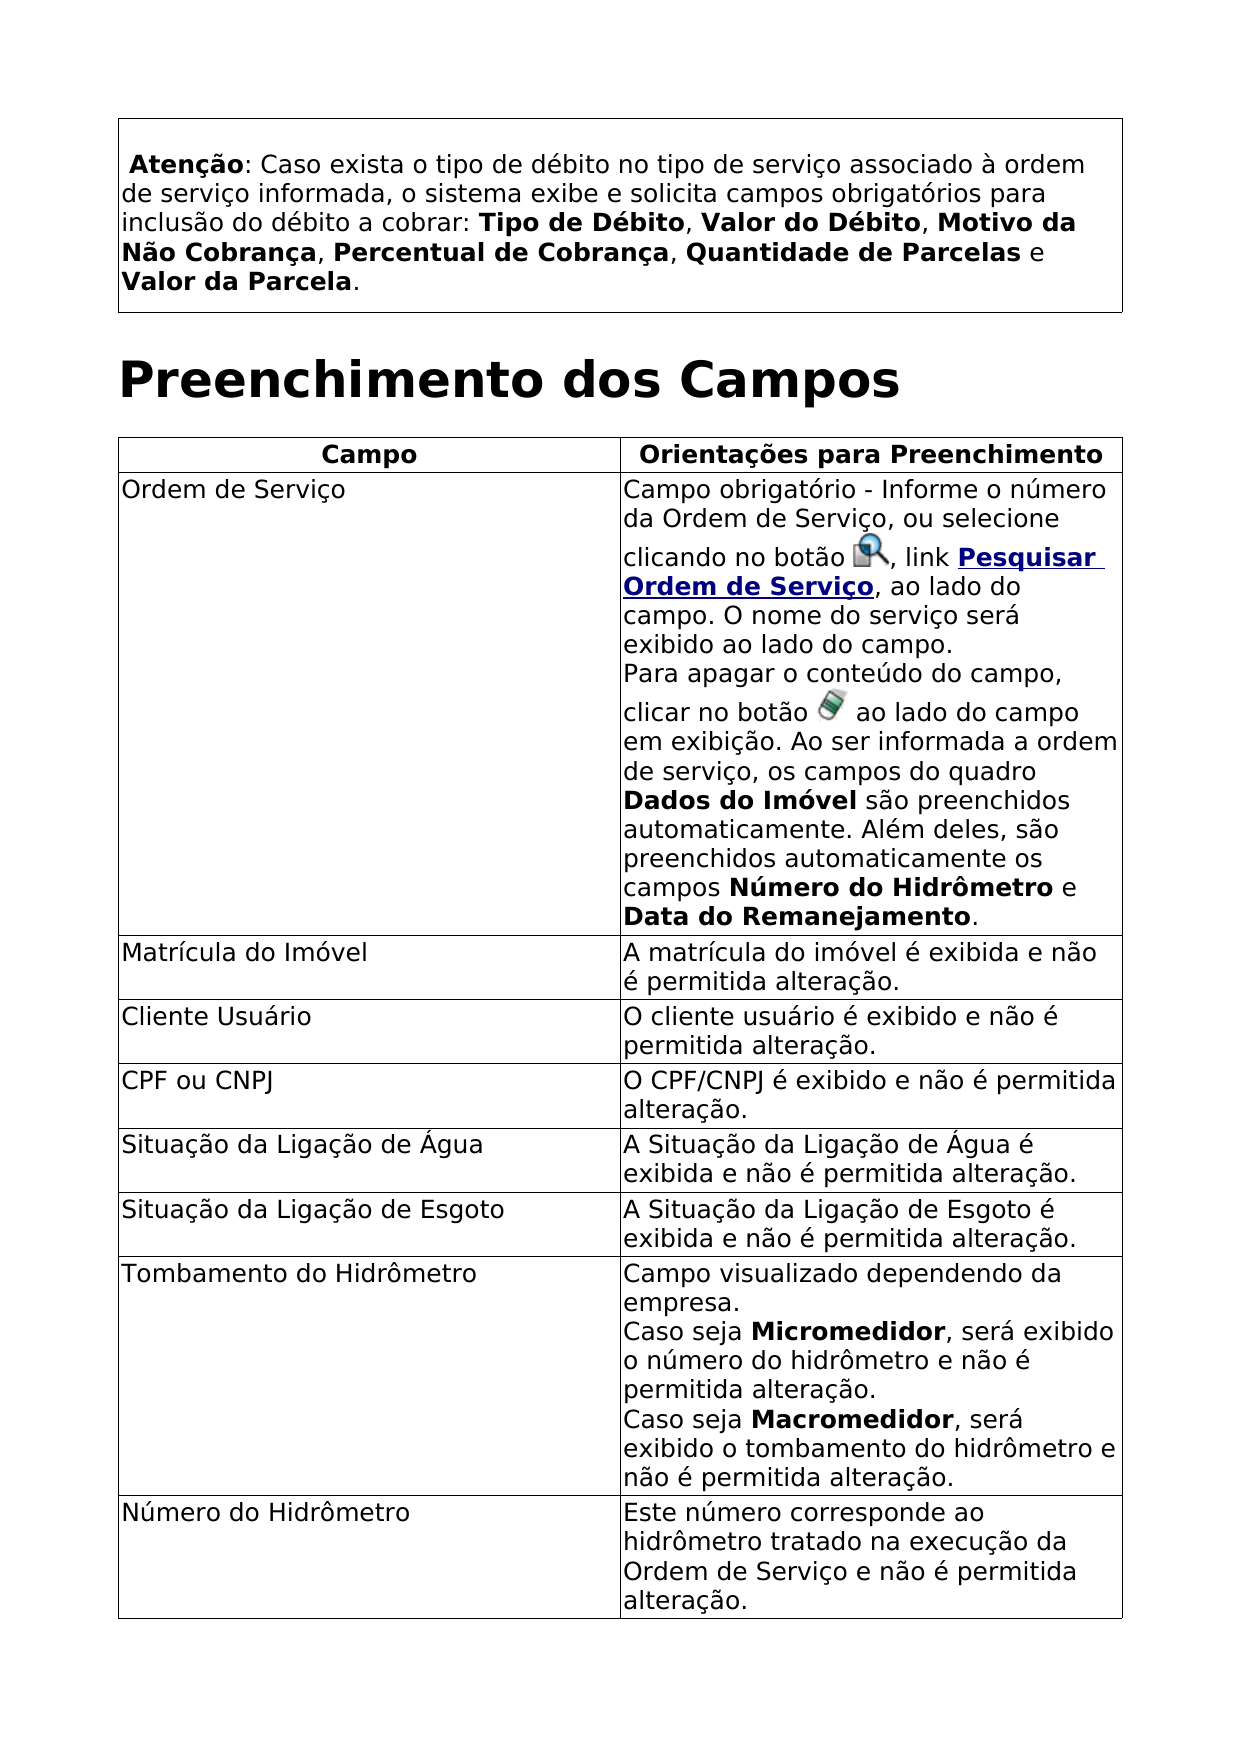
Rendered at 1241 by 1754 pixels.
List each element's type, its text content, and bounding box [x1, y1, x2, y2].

table_cell A matrícula do imóvel é exibida e não é permitida alteração. [621, 936, 1122, 999]
table_cell A Situação da Ligação de Esgoto é exibida e não é permitida alteração. [621, 1193, 1122, 1256]
picture [816, 688, 848, 722]
table_cell O cliente usuário é exibido e não é permitida alteração. [621, 1000, 1122, 1063]
table_cell Matrícula do Imóvel [119, 936, 620, 999]
table_header Atenção: Caso exista o tipo de débito no tipo de serviço associado à ordem de serviço informada, o sistema exibe e solicita campos obrigatórios para inclusão do débito a cobrar: Tipo de Débito, Valor do Débito, Motivo da Não Cobrança, Percentual de Cobrança, Quantidade de Parcelas e Valor da Parcela. [119, 119, 1122, 312]
table_header Orientações para Preenchimento [621, 438, 1122, 472]
table_header Campo [119, 438, 620, 472]
table_cell Campo obrigatório - Informe o número da Ordem de Serviço, ou selecione clicando no botão , link Pesquisar Ordem de Serviço, ao lado do campo. O nome do serviço será exibido ao lado do campo. Para apagar o conteúdo do campo, clicar no botão ao lado do campo em exibição. Ao ser informada a ordem de serviço, os campos do quadro Dados do Imóvel são preenchidos automaticamente. Além deles, são preenchidos automaticamente os campos Número do Hidrômetro e Data do Remanejamento. [621, 473, 1122, 935]
table_cell Campo visualizado dependendo da empresa. Caso seja Micromedidor, será exibido o número do hidrômetro e não é permitida alteração. Caso seja Macromedidor, será exibido o tombamento do hidrômetro e não é permitida alteração. [621, 1257, 1122, 1495]
table_cell Este número corresponde ao hidrômetro tratado na execução da Ordem de Serviço e não é permitida alteração. [621, 1496, 1122, 1618]
table_cell Tombamento do Hidrômetro [119, 1257, 620, 1495]
table_cell Número do Hidrômetro [119, 1496, 620, 1618]
table_cell Situação da Ligação de Esgoto [119, 1193, 620, 1256]
table_cell Cliente Usuário [119, 1000, 620, 1063]
picture [853, 533, 890, 567]
table_cell Ordem de Serviço [119, 473, 620, 935]
subtitle Preenchimento dos Campos [118, 351, 1122, 410]
table_cell O CPF/CNPJ é exibido e não é permitida alteração. [621, 1064, 1122, 1127]
table_cell A Situação da Ligação de Água é exibida e não é permitida alteração. [621, 1129, 1122, 1192]
table_cell Situação da Ligação de Água [119, 1129, 620, 1192]
table_cell CPF ou CNPJ [119, 1064, 620, 1127]
